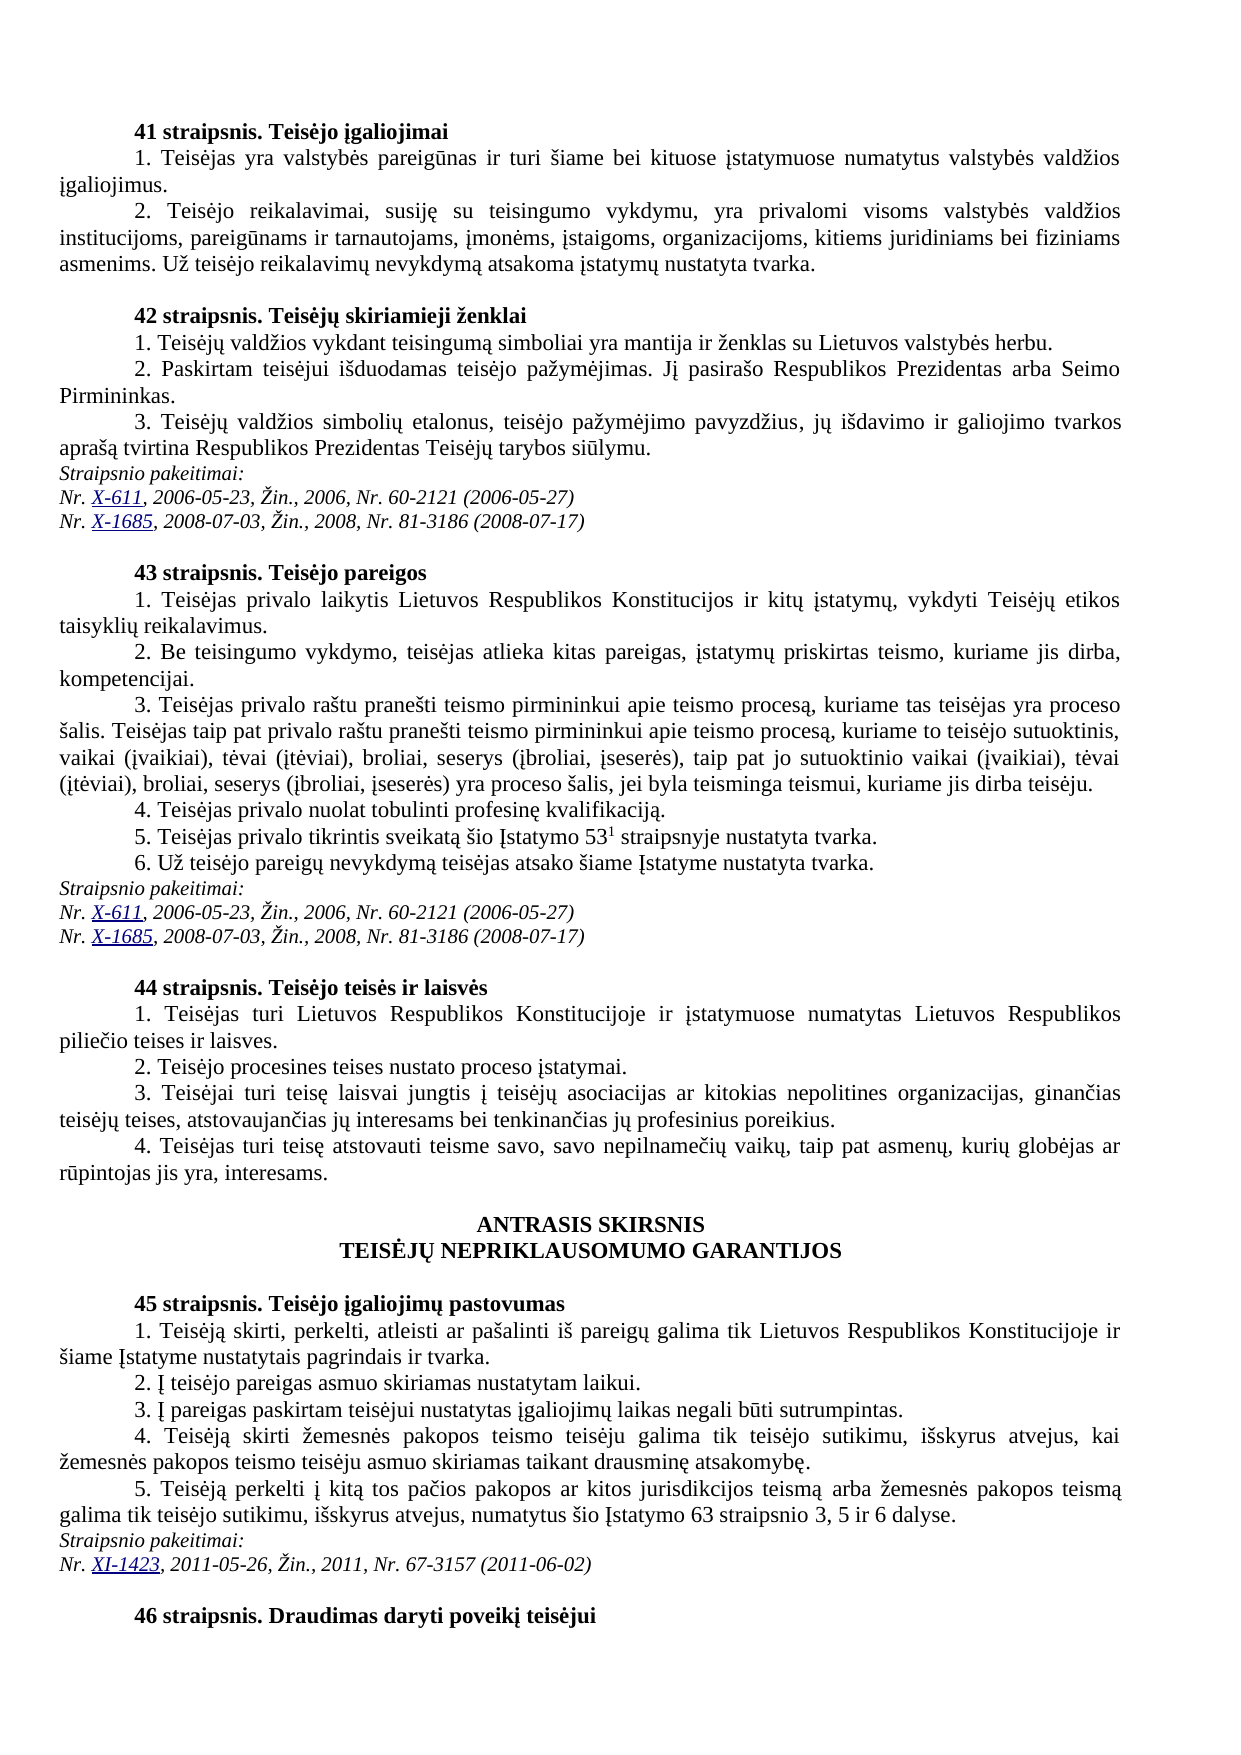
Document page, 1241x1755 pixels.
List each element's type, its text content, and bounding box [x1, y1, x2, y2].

text 1. Teisėjų valdžios vykdant teisingumą simboliai yra mantija ir ženklas su Lietuvos valstybės herbu. [59, 329, 1122, 355]
text 41 straipsnis. Teisėjo įgaliojimai [59, 118, 1122, 144]
text 2. Į teisėjo pareigas asmuo skiriamas nustatytam laikui. [59, 1369, 1122, 1396]
text 4. Teisėją skirti žemesnės pakopos teismo teisėju galima tik teisėjo sutikimu, išskyrus atvejus, kai žemesnės pakopos teismo teisėju asmuo skiriamas taikant drausminę atsakomybę. [59, 1422, 1122, 1475]
text 4. Teisėjas privalo nuolat tobulinti profesinę kvalifikaciją. [59, 796, 1122, 823]
text 2. Teisėjo reikalavimai, susiję su teisingumo vykdymu, yra privalomi visoms valstybės valdžios institucijoms, pareigūnams ir tarnautojams, įmonėms, įstaigoms, organizacijoms, kitiems juridiniams bei fiziniams asmenims. Už teisėjo reikalavimų nevykdymą atsakoma įstatymų nustatyta tvarka. [59, 197, 1122, 276]
text Straipsnio pakeitimai: [59, 876, 1122, 899]
text 44 straipsnis. Teisėjo teisės ir laisvės [59, 974, 1122, 1000]
text 2. Be teisingumo vykdymo, teisėjas atlieka kitas pareigas, įstatymų priskirtas teismo, kuriame jis dirba, kompetencijai. [59, 638, 1122, 691]
text 3. Teisėjų valdžios simbolių etalonus, teisėjo pažymėjimo pavyzdžius, jų išdavimo ir galiojimo tvarkos aprašą tvirtina Respublikos Prezidentas Teisėjų tarybos siūlymu. [59, 408, 1122, 461]
text 1. Teisėjas privalo laikytis Lietuvos Respublikos Konstitucijos ir kitų įstatymų, vykdyti Teisėjų etikos taisyklių reikalavimus. [59, 586, 1122, 638]
text Straipsnio pakeitimai: [59, 461, 1122, 485]
text 42 straipsnis. Teisėjų skiriamieji ženklai [59, 303, 1122, 329]
text 1. Teisėją skirti, perkelti, atleisti ar pašalinti iš pareigų galima tik Lietuvos Respublikos Konstitucijoje ir šiame Įstatyme nustatytais pagrindais ir tvarka. [59, 1317, 1122, 1369]
text 45 straipsnis. Teisėjo įgaliojimų pastovumas [59, 1290, 1122, 1317]
text Nr. X-611, 2006-05-23, Žin., 2006, Nr. 60-2121 (2006-05-27) [59, 485, 1122, 509]
text 3. Teisėjai turi teisę laisvai jungtis į teisėjų asociacijas ar kitokias nepolitines organizacijas, ginančias teisėjų teises, atstovaujančias jų interesams bei tenkinančias jų profesinius poreikius. [59, 1079, 1122, 1132]
text ANTRASIS SKIRSNIS [59, 1211, 1122, 1238]
text 2. Teisėjo procesines teises nustato proceso įstatymai. [59, 1053, 1122, 1079]
text 5. Teisėją perkelti į kitą tos pačios pakopos ar kitos jurisdikcijos teismą arba žemesnės pakopos teismą galima tik teisėjo sutikimu, išskyrus atvejus, numatytus šio Įstatymo 63 straipsnio 3, 5 ir 6 dalyse. [59, 1475, 1122, 1527]
text 43 straipsnis. Teisėjo pareigos [59, 559, 1122, 586]
text Nr. XI-1423, 2011-05-26, Žin., 2011, Nr. 67-3157 (2011-06-02) [59, 1552, 1122, 1576]
text 46 straipsnis. Draudimas daryti poveikį teisėjui [59, 1602, 1122, 1628]
text Nr. X-1685, 2008-07-03, Žin., 2008, Nr. 81-3186 (2008-07-17) [59, 924, 1122, 948]
text 3. Į pareigas paskirtam teisėjui nustatytas įgaliojimų laikas negali būti sutrumpintas. [59, 1396, 1122, 1422]
text 1. Teisėjas turi Lietuvos Respublikos Konstitucijoje ir įstatymuose numatytas Lietuvos Respublikos piliečio teises ir laisves. [59, 1000, 1122, 1053]
text 3. Teisėjas privalo raštu pranešti teismo pirmininkui apie teismo procesą, kuriame tas teisėjas yra proceso šalis. Teisėjas taip pat privalo raštu pranešti teismo pirmininkui apie teismo procesą, kuriame to teisėjo sutuoktinis, vaikai (įvaikiai), tėvai (įtėviai), broliai, seserys (įbroliai, įseserės), taip pat jo sutuoktinio vaikai (įvaikiai), tėvai (įtėviai), broliai, seserys (įbroliai, įseserės) yra proceso šalis, jei byla teisminga teismui, kuriame jis dirba teisėju. [59, 691, 1122, 796]
text Nr. X-611, 2006-05-23, Žin., 2006, Nr. 60-2121 (2006-05-27) [59, 899, 1122, 924]
text Nr. X-1685, 2008-07-03, Žin., 2008, Nr. 81-3186 (2008-07-17) [59, 509, 1122, 533]
text 1. Teisėjas yra valstybės pareigūnas ir turi šiame bei kituose įstatymuose numatytus valstybės valdžios įgaliojimus. [59, 144, 1122, 197]
text 4. Teisėjas turi teisę atstovauti teisme savo, savo nepilnamečių vaikų, taip pat asmenų, kurių globėjas ar rūpintojas jis yra, interesams. [59, 1132, 1122, 1185]
text 5. Teisėjas privalo tikrintis sveikatą šio Įstatymo 531 straipsnyje nustatyta tvarka. [59, 823, 1122, 849]
text Straipsnio pakeitimai: [59, 1527, 1122, 1552]
text 2. Paskirtam teisėjui išduodamas teisėjo pažymėjimas. Jį pasirašo Respublikos Prezidentas arba Seimo Pirmininkas. [59, 355, 1122, 408]
text 6. Už teisėjo pareigų nevykdymą teisėjas atsako šiame Įstatyme nustatyta tvarka. [59, 849, 1122, 876]
subtitle TEISĖJŲ NEPRIKLAUSOMUMO GARANTIJOS [59, 1238, 1122, 1264]
